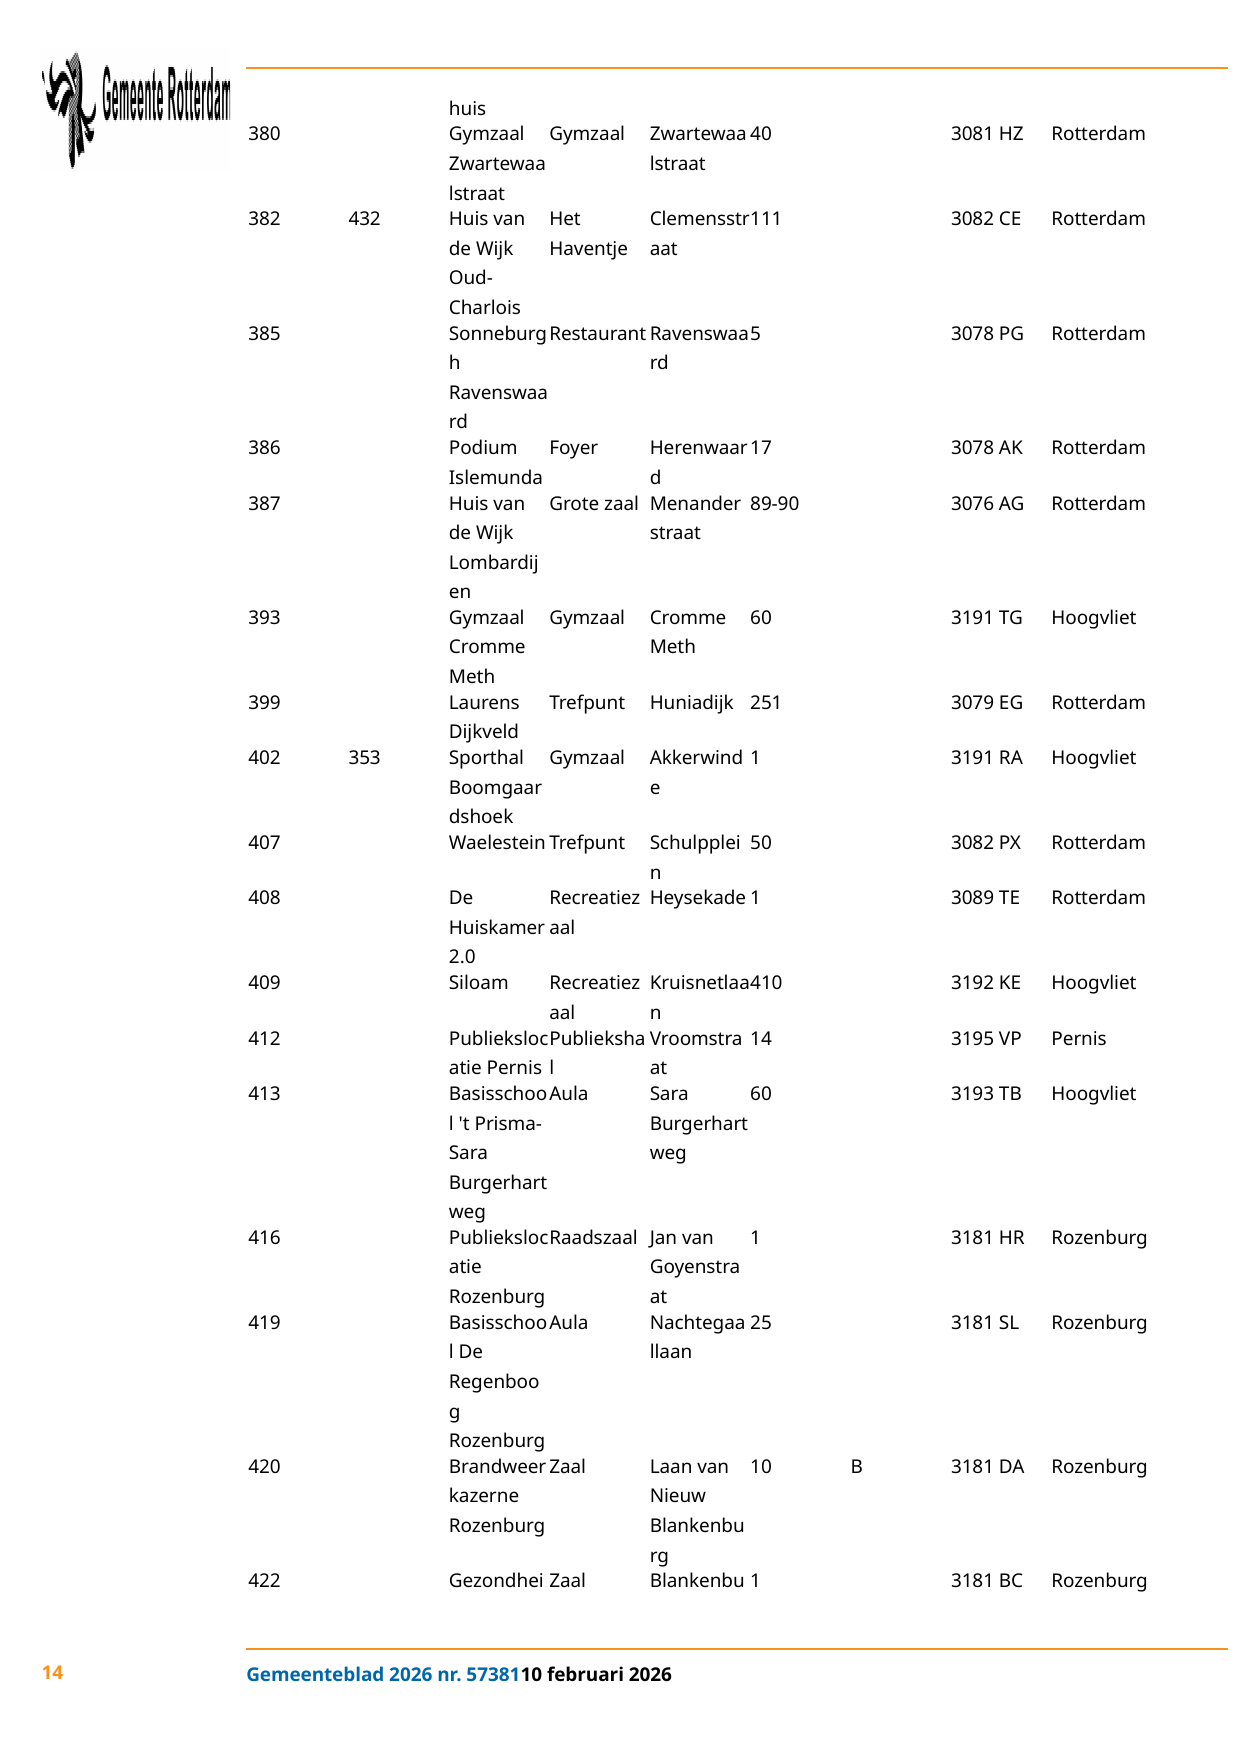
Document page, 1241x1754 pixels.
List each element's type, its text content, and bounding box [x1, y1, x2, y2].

table_cell Sara Burgerhartweg [650, 1080, 750, 1224]
table_cell 3078 PG [951, 320, 1051, 434]
table_cell 17 [750, 434, 850, 490]
table_cell 3078 AK [951, 434, 1051, 490]
table_cell 413 [248, 1080, 348, 1224]
table_cell [951, 95, 1051, 121]
table_cell Gymzaal Zwartewaalstraat [449, 121, 549, 205]
table_cell [348, 1453, 449, 1568]
table_cell [850, 1309, 951, 1453]
table_cell Blankenbu [650, 1568, 750, 1593]
table_cell Gymzaal Cromme Meth [449, 604, 549, 689]
table_cell 3193 TB [951, 1080, 1051, 1224]
table_cell Publiekslocatie Rozenburg [449, 1224, 549, 1309]
table_cell 412 [248, 1025, 348, 1080]
table_cell 422 [248, 1568, 348, 1593]
table_cell [850, 434, 951, 490]
table_cell 409 [248, 970, 348, 1025]
table_cell [850, 744, 951, 829]
table_cell 14 [750, 1025, 850, 1080]
table_cell Recreatiezaal [549, 885, 649, 969]
table_cell 420 [248, 1453, 348, 1568]
table_cell Het Haventje [549, 205, 649, 320]
table_cell Trefpunt [549, 689, 649, 744]
table_cell Rotterdam [1051, 885, 1152, 969]
table_cell [850, 1025, 951, 1080]
table_cell 387 [248, 490, 348, 604]
table_cell Basisschool 't Prisma- Sara Burgerhartweg [449, 1080, 549, 1224]
table_cell Gezondhei [449, 1568, 549, 1593]
table_cell 353 [348, 744, 449, 829]
table_cell Recreatiezaal [549, 970, 649, 1025]
table_cell [850, 885, 951, 969]
table_cell 3191 RA [951, 744, 1051, 829]
table_cell [850, 95, 951, 121]
table_cell 3195 VP [951, 1025, 1051, 1080]
table_cell Huis van de Wijk Lombardijen [449, 490, 549, 604]
table_cell Publiekslocatie Pernis [449, 1025, 549, 1080]
table_cell Podium Islemunda [449, 434, 549, 490]
table_cell Trefpunt [549, 829, 649, 884]
table_cell [348, 1309, 449, 1453]
table_cell [650, 95, 750, 121]
table_cell Kruisnetlaan [650, 970, 750, 1025]
table_cell 60 [750, 1080, 850, 1224]
table_cell 89-90 [750, 490, 850, 604]
table_cell Cromme Meth [650, 604, 750, 689]
table_cell Rotterdam [1051, 121, 1152, 205]
table_cell [850, 205, 951, 320]
table_cell [348, 320, 449, 434]
table_cell 385 [248, 320, 348, 434]
table_cell Pernis [1051, 1025, 1152, 1080]
table_cell Heysekade [650, 885, 750, 969]
table_cell Hoogvliet [1051, 970, 1152, 1025]
table_cell 40 [750, 121, 850, 205]
table_cell [348, 434, 449, 490]
table_cell Sonneburgh Ravenswaard [449, 320, 549, 434]
table_cell Rotterdam [1051, 205, 1152, 320]
table_cell 3181 HR [951, 1224, 1051, 1309]
table_cell [850, 1224, 951, 1309]
table_cell 3089 TE [951, 885, 1051, 969]
table_cell 1 [750, 744, 850, 829]
table_cell Restaurant [549, 320, 649, 434]
table_cell 407 [248, 829, 348, 884]
table_cell Rotterdam [1051, 434, 1152, 490]
table_cell 3081 HZ [951, 121, 1051, 205]
table_cell [348, 604, 449, 689]
table_cell 419 [248, 1309, 348, 1453]
table_cell Zaal [549, 1453, 649, 1568]
table_cell 380 [248, 121, 348, 205]
table_cell Gymzaal [549, 604, 649, 689]
table_cell 3079 EG [951, 689, 1051, 744]
table_cell Hoogvliet [1051, 1080, 1152, 1224]
table_cell 432 [348, 205, 449, 320]
table_cell Laan van Nieuw Blankenburg [650, 1453, 750, 1568]
table_cell [348, 121, 449, 205]
table_cell Foyer [549, 434, 649, 490]
table_cell [348, 829, 449, 884]
table_cell Rozenburg [1051, 1453, 1152, 1568]
table_cell [850, 604, 951, 689]
table_cell Publiekshal [549, 1025, 649, 1080]
table_cell [850, 121, 951, 205]
table_cell [850, 689, 951, 744]
table_cell Brandweerkazerne Rozenburg [449, 1453, 549, 1568]
table_cell 5 [750, 320, 850, 434]
table_cell [850, 1080, 951, 1224]
table_cell 386 [248, 434, 348, 490]
table_cell Siloam [449, 970, 549, 1025]
table_cell Waelestein [449, 829, 549, 884]
table_cell Akkerwinde [650, 744, 750, 829]
table_cell Grote zaal [549, 490, 649, 604]
table_cell Huniadijk [650, 689, 750, 744]
table_cell [850, 490, 951, 604]
table_cell Clemensstraat [650, 205, 750, 320]
table_cell 3181 BC [951, 1568, 1051, 1593]
table_cell 50 [750, 829, 850, 884]
table_cell 1 [750, 1568, 850, 1593]
table_cell Sporthal Boomgaardshoek [449, 744, 549, 829]
table_cell [850, 320, 951, 434]
table_cell Hoogvliet [1051, 604, 1152, 689]
table_cell [850, 829, 951, 884]
table_cell Rozenburg [1051, 1568, 1152, 1593]
table_cell Vroomstraat [650, 1025, 750, 1080]
table_cell 393 [248, 604, 348, 689]
table_cell 3076 AG [951, 490, 1051, 604]
table_cell 251 [750, 689, 850, 744]
table_cell [248, 95, 348, 121]
table_cell Aula [549, 1309, 649, 1453]
table_cell 402 [248, 744, 348, 829]
table_cell Huis van de Wijk Oud-Charlois [449, 205, 549, 320]
table_cell [1051, 95, 1152, 121]
table_cell Herenwaard [650, 434, 750, 490]
table_cell Zwartewaalstraat [650, 121, 750, 205]
table_cell 3082 PX [951, 829, 1051, 884]
table_cell Ravenswaard [650, 320, 750, 434]
table_cell Laurens Dijkveld [449, 689, 549, 744]
table_cell 60 [750, 604, 850, 689]
table_cell 111 [750, 205, 850, 320]
table_cell Rotterdam [1051, 689, 1152, 744]
table_cell [549, 95, 649, 121]
table_cell [850, 1568, 951, 1593]
table_cell [348, 1224, 449, 1309]
table_cell 1 [750, 1224, 850, 1309]
table_cell B [850, 1453, 951, 1568]
table_cell 10 [750, 1453, 850, 1568]
table_cell Basisschool De Regenboog Rozenburg [449, 1309, 549, 1453]
table_cell 399 [248, 689, 348, 744]
table_cell [348, 1025, 449, 1080]
table_cell De Huiskamer 2.0 [449, 885, 549, 969]
table_cell Rozenburg [1051, 1309, 1152, 1453]
table_cell 408 [248, 885, 348, 969]
table_cell 382 [248, 205, 348, 320]
table_cell Raadszaal [549, 1224, 649, 1309]
table_cell 1 [750, 885, 850, 969]
table_cell [348, 970, 449, 1025]
table_cell Zaal [549, 1568, 649, 1593]
table_cell [348, 885, 449, 969]
table_cell 3181 SL [951, 1309, 1051, 1453]
table_cell Aula [549, 1080, 649, 1224]
table_cell Nachtegaallaan [650, 1309, 750, 1453]
table_cell Gymzaal [549, 744, 649, 829]
table_cell [348, 490, 449, 604]
table_cell Rotterdam [1051, 490, 1152, 604]
table_cell [348, 689, 449, 744]
table_cell [348, 95, 449, 121]
table_cell Hoogvliet [1051, 744, 1152, 829]
table_cell Rotterdam [1051, 320, 1152, 434]
table_cell 3082 CE [951, 205, 1051, 320]
table_cell [348, 1568, 449, 1593]
table_cell Menanderstraat [650, 490, 750, 604]
table_cell [850, 970, 951, 1025]
table_cell 3192 KE [951, 970, 1051, 1025]
table_cell 25 [750, 1309, 850, 1453]
table_cell 3191 TG [951, 604, 1051, 689]
table_cell huis [449, 95, 549, 121]
table_cell 3181 DA [951, 1453, 1051, 1568]
table_cell Gymzaal [549, 121, 649, 205]
table_cell [348, 1080, 449, 1224]
table_cell 416 [248, 1224, 348, 1309]
picture [41, 47, 231, 172]
table_cell Rozenburg [1051, 1224, 1152, 1309]
table_cell Schulpplein [650, 829, 750, 884]
table_cell 410 [750, 970, 850, 1025]
table_cell Jan van Goyenstraat [650, 1224, 750, 1309]
table_cell [750, 95, 850, 121]
table_cell Rotterdam [1051, 829, 1152, 884]
